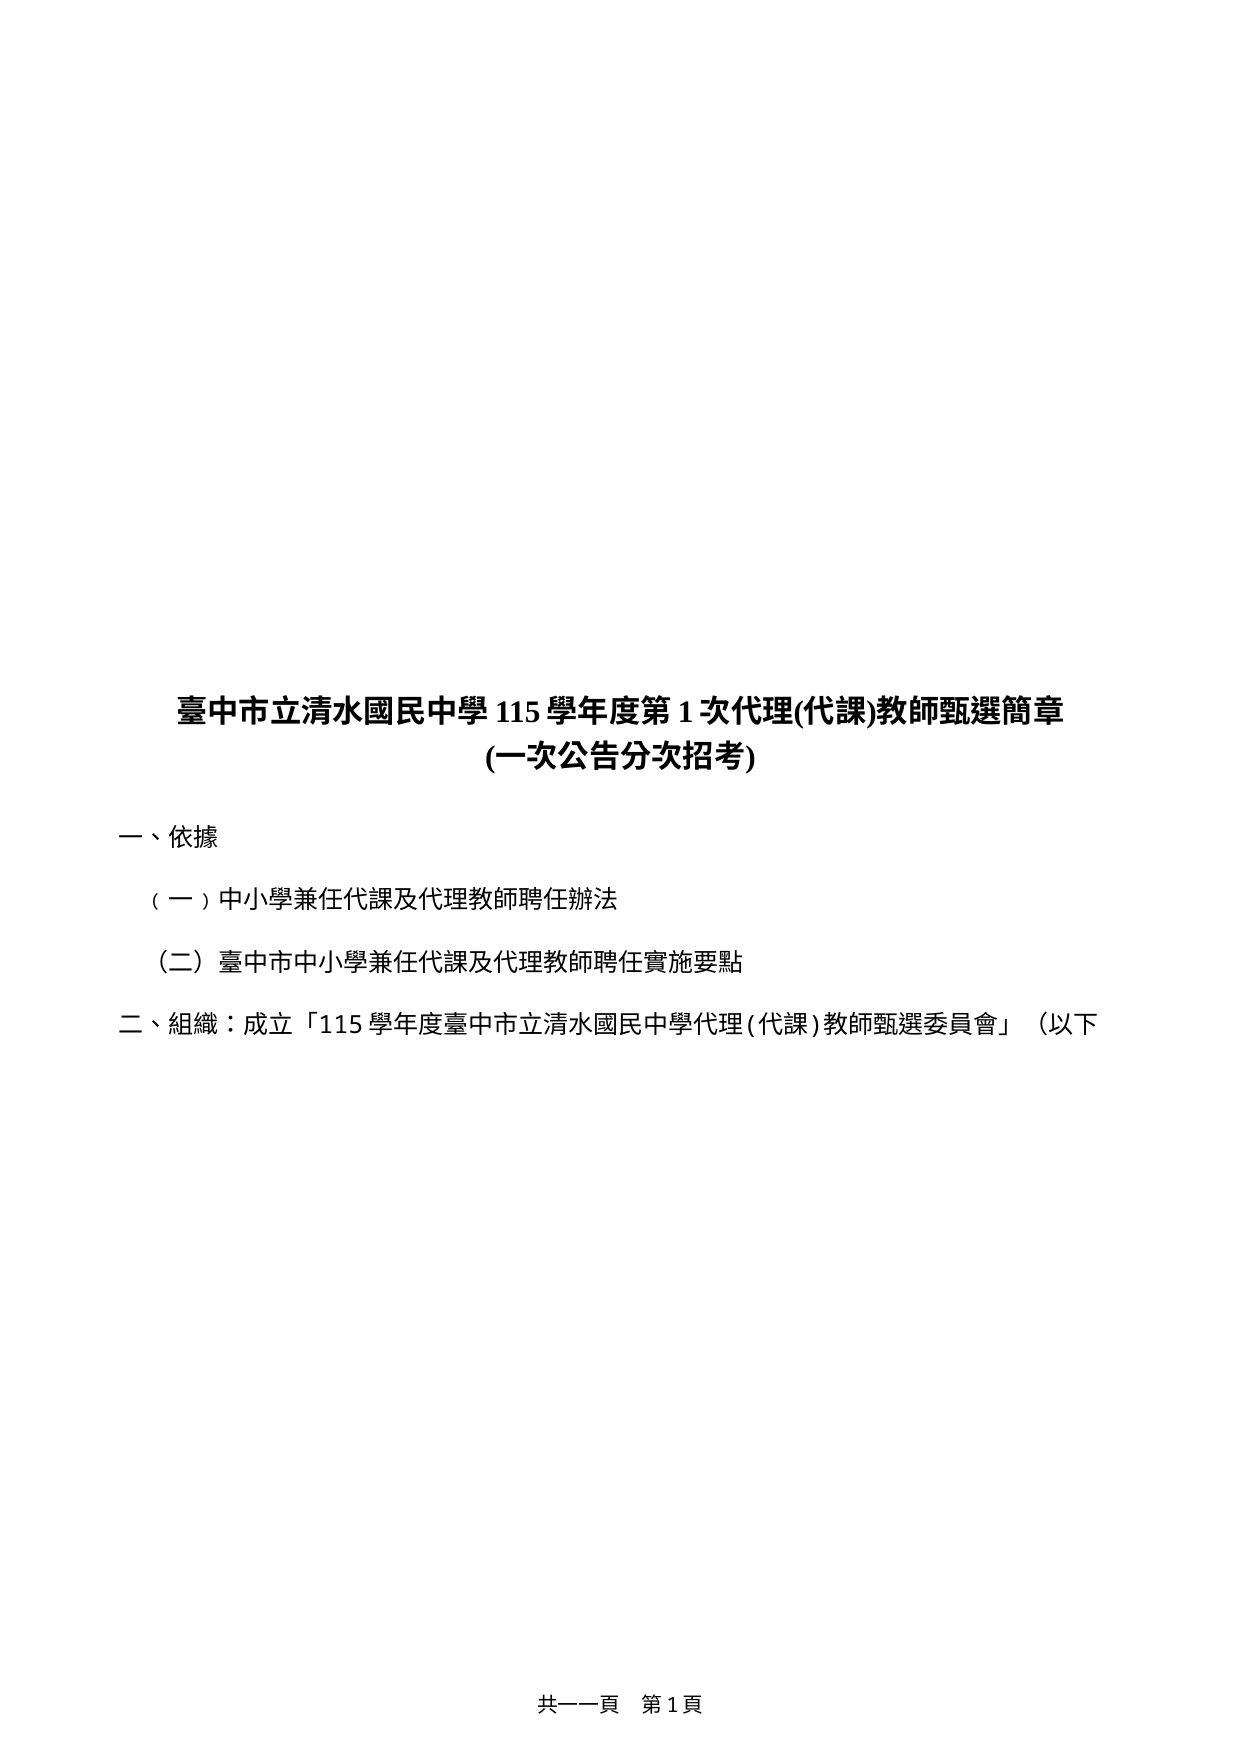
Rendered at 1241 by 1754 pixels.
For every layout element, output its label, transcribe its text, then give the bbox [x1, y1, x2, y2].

text 一、依據 [118, 794, 1122, 856]
text 臺中市立清水國民中學115學年度第1次代理(代課)教師甄選簡章 (一次公告分次招考) [118, 686, 1122, 777]
text ﹙一﹚中小學兼任代課及代理教師聘任辦法 [143, 856, 1122, 919]
text 二、組織：成立「115學年度臺中市立清水國民中學代理(代課)教師甄選委員會」（以下 [118, 981, 1122, 1044]
text （二）臺中市中小學兼任代課及代理教師聘任實施要點 [143, 919, 1122, 981]
